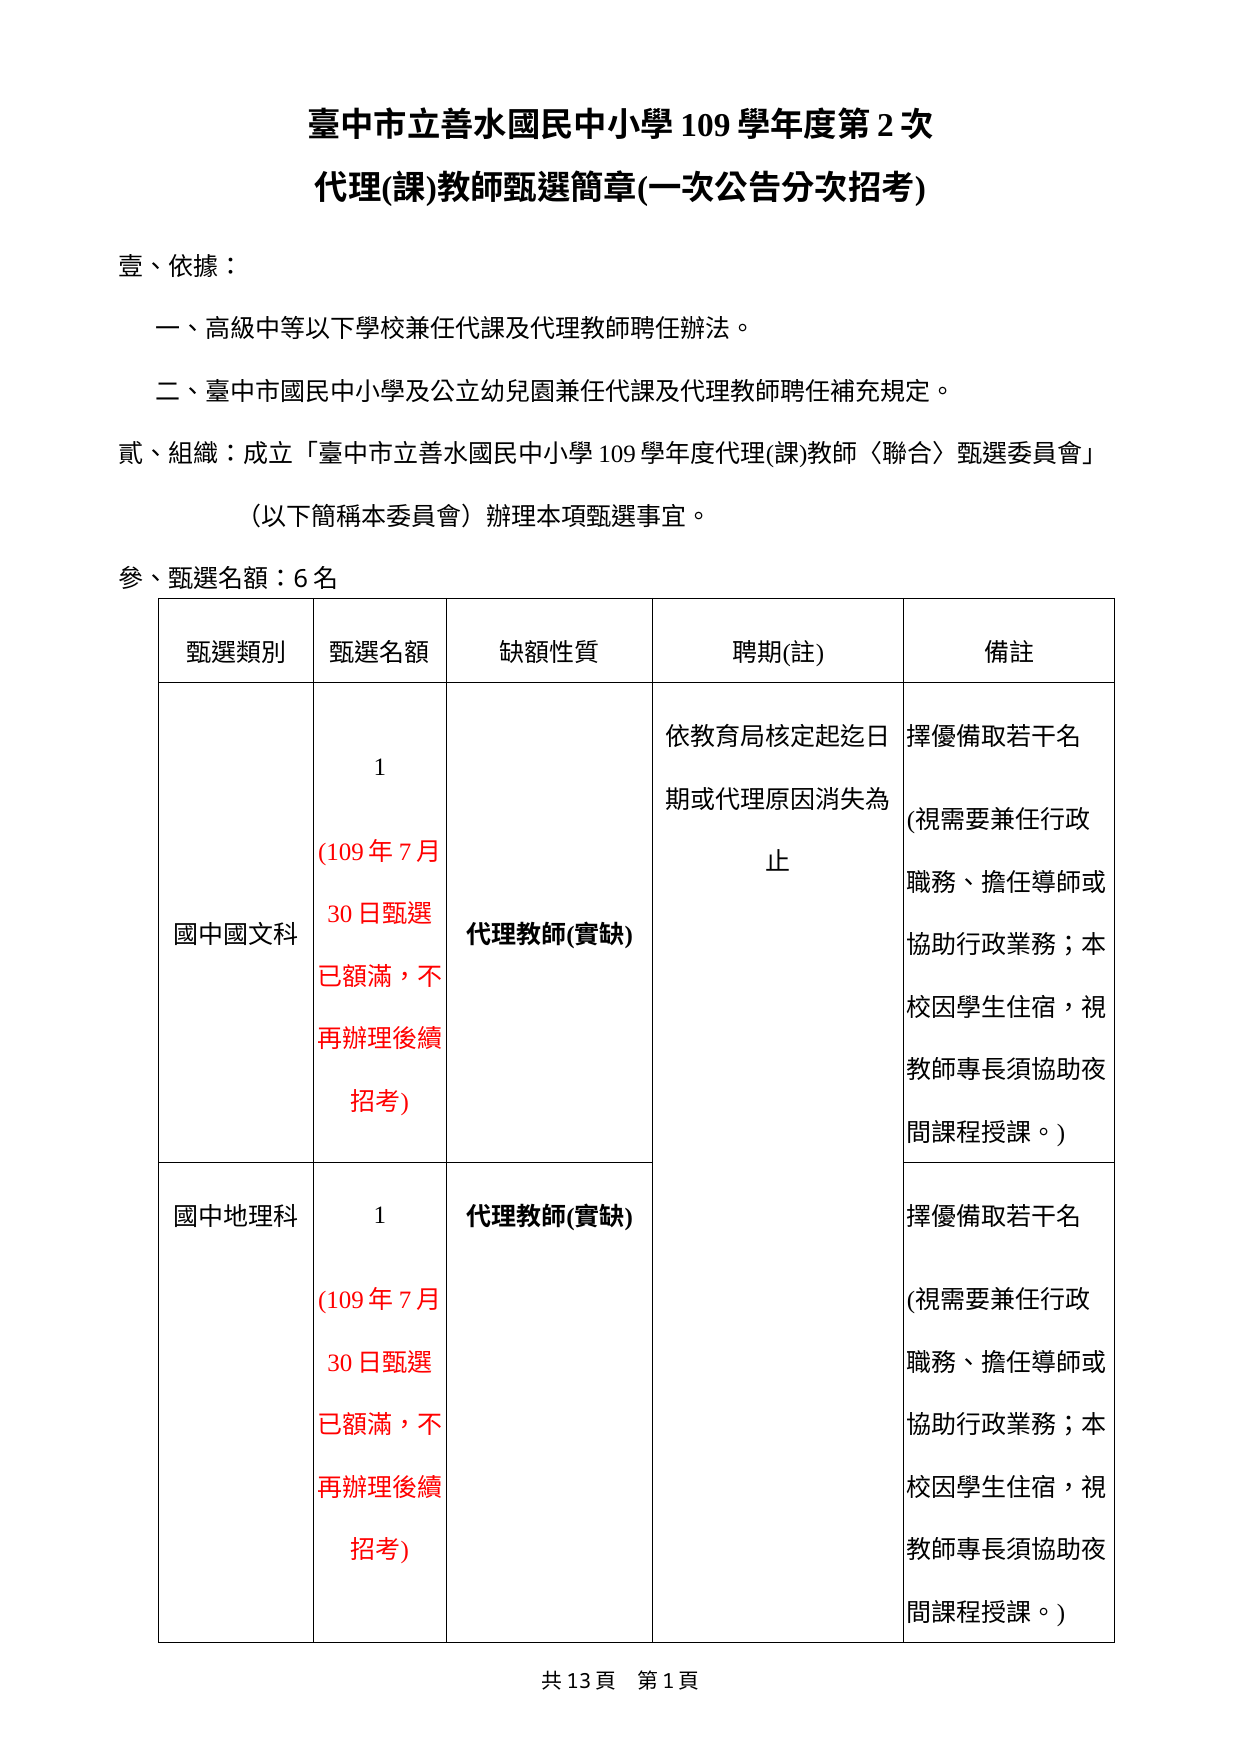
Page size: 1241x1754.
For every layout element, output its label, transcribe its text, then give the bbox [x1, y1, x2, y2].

table_header 缺額性質 [447, 599, 652, 682]
table_cell 擇優備取若干名 (視需要兼任行政職務、擔任導師或協助行政業務；本校因學生住宿，視教師專長須協助夜間課程授課。) [904, 683, 1114, 1162]
table_cell 擇優備取若干名 (視需要兼任行政職務、擔任導師或協助行政業務；本校因學生住宿，視教師專長須協助夜間課程授課。) [904, 1163, 1114, 1642]
table_header 備註 [904, 599, 1114, 682]
table_header 聘期(註) [653, 599, 903, 682]
table_cell 1 (109年7月30日甄選已額滿，不再辦理後續招考) [314, 1163, 446, 1642]
table_cell 1 (109年7月30日甄選已額滿，不再辦理後續招考) [314, 683, 446, 1162]
text 貳、組織：成立「臺中市立善水國民中小學109學年度代理(課)教師〈聯合〉甄選委員會」（以下簡稱本委員會）辦理本項甄選事宜。 [118, 410, 1122, 535]
text 一、高級中等以下學校兼任代課及代理教師聘任辦法。 [143, 285, 1122, 348]
text 參、甄選名額：6名 [118, 535, 1122, 598]
table_header 甄選類別 [159, 599, 313, 682]
table_cell 國中國文科 [159, 683, 313, 1162]
table_header 甄選名額 [314, 599, 446, 682]
text 壹、依據： [118, 223, 1122, 285]
table_cell 國中地理科 [159, 1163, 313, 1642]
text 二、臺中市國民中小學及公立幼兒園兼任代課及代理教師聘任補充規定。 [143, 348, 1122, 410]
table_cell 依教育局核定起迄日期或代理原因消失為止 [653, 683, 903, 1642]
table_cell 代理教師(實缺) [447, 683, 652, 1162]
table_cell 代理教師(實缺) [447, 1163, 652, 1642]
text 臺中市立善水國民中小學109學年度第2次 代理(課)教師甄選簡章(一次公告分次招考) [118, 81, 1122, 206]
